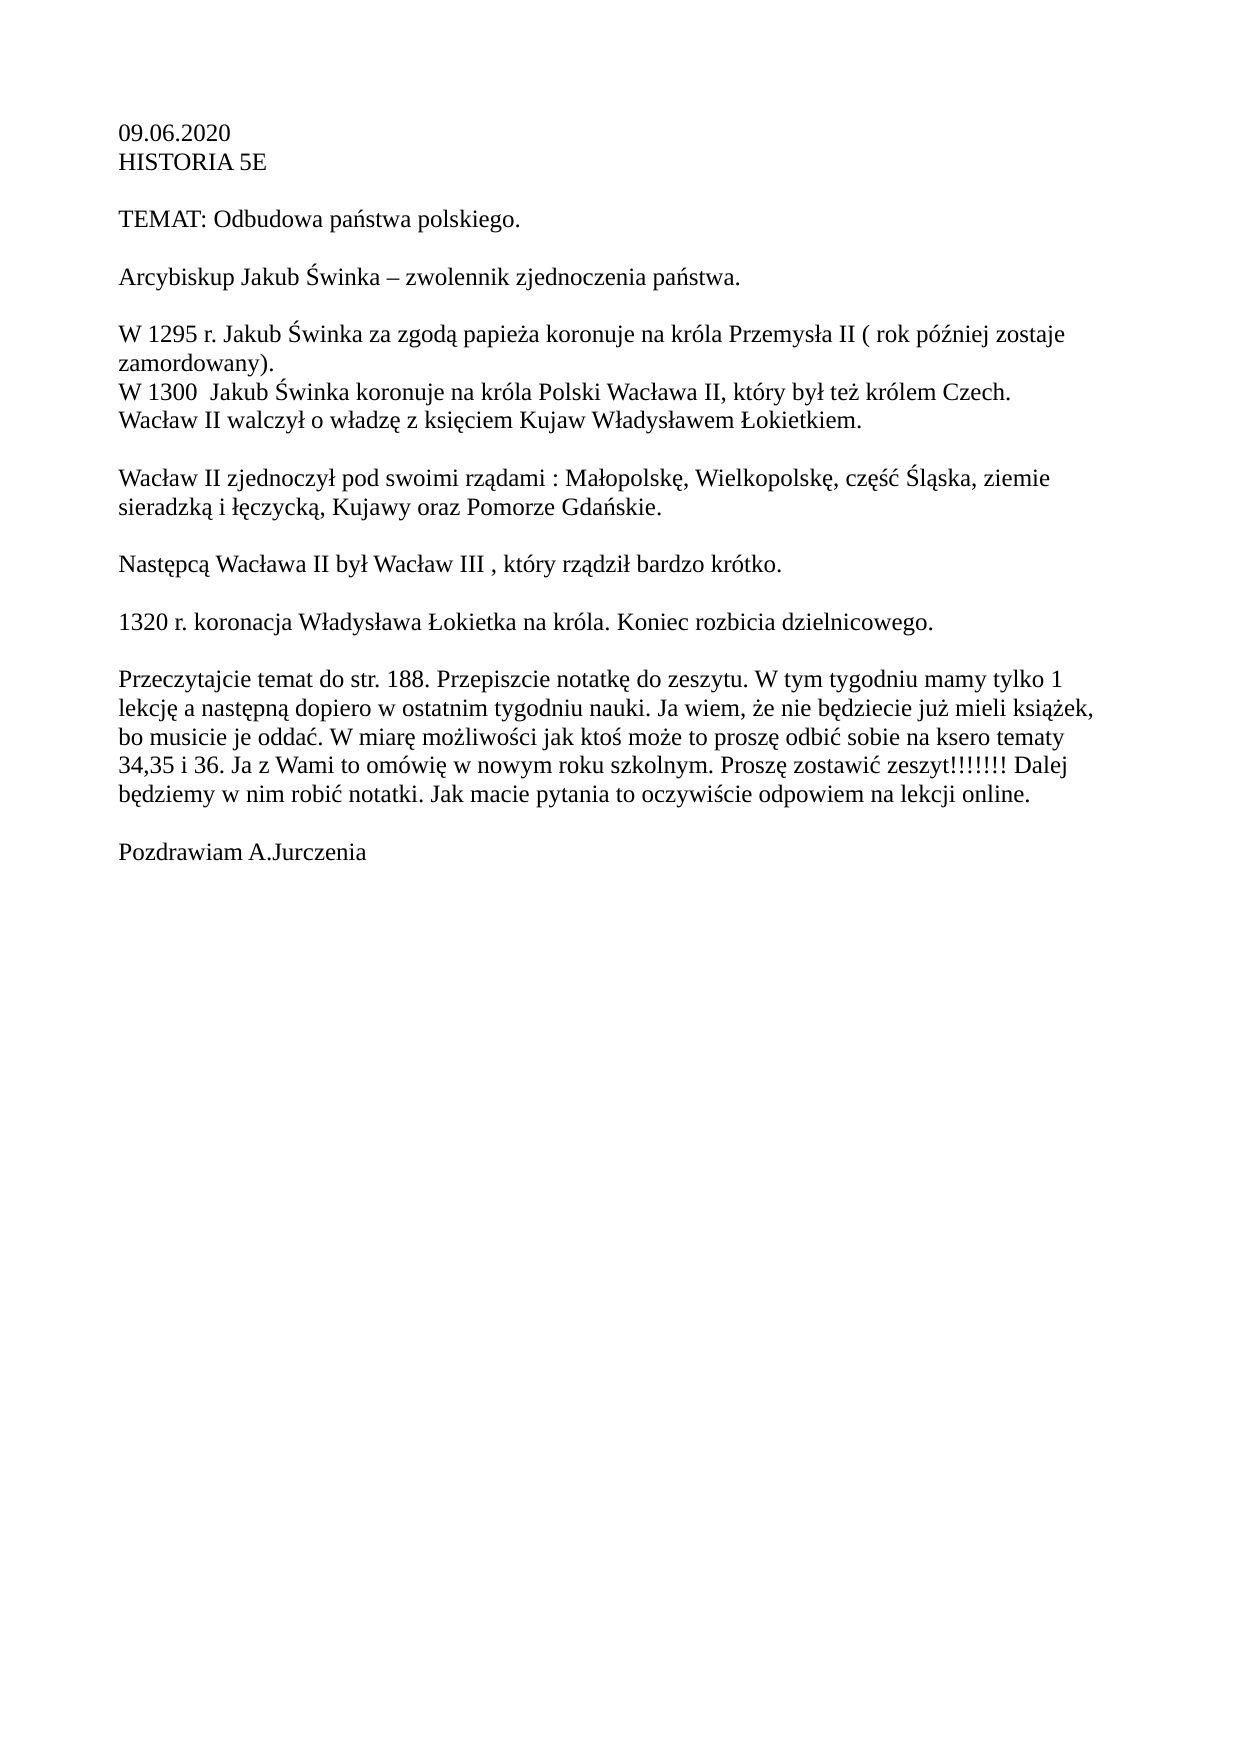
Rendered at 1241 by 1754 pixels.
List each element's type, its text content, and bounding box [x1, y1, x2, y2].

text HISTORIA 5E [118, 147, 1122, 176]
text 09.06.2020 [118, 118, 1122, 147]
text Przeczytajcie temat do str. 188. Przepiszcie notatkę do zeszytu. W tym tygodniu mamy tylko 1 lekcję a następną dopiero w ostatnim tygodniu nauki. Ja wiem, że nie będziecie już mieli książek, bo musicie je oddać. W miarę możliwości jak ktoś może to proszę odbić sobie na ksero tematy 34,35 i 36. Ja z Wami to omówię w nowym roku szkolnym. Proszę zostawić zeszyt!!!!!!! Dalej będziemy w nim robić notatki. Jak macie pytania to oczywiście odpowiem na lekcji online. [118, 664, 1122, 808]
text Wacław II walczył o władzę z księciem Kujaw Władysławem Łokietkiem. [118, 406, 1122, 434]
text W 1295 r. Jakub Świnka za zgodą papieża koronuje na króla Przemysła II ( rok później zostaje zamordowany). [118, 319, 1122, 377]
text TEMAT: Odbudowa państwa polskiego. [118, 204, 1122, 233]
text 1320 r. koronacja Władysława Łokietka na króla. Koniec rozbicia dzielnicowego. [118, 607, 1122, 636]
text W 1300 Jakub Świnka koronuje na króla Polski Wacława II, który był też królem Czech. [118, 377, 1122, 406]
text Wacław II zjednoczył pod swoimi rządami : Małopolskę, Wielkopolskę, część Śląska, ziemie sieradzką i łęczycką, Kujawy oraz Pomorze Gdańskie. [118, 463, 1122, 521]
text Arcybiskup Jakub Świnka – zwolennik zjednoczenia państwa. [118, 262, 1122, 291]
text Następcą Wacława II był Wacław III , który rządził bardzo krótko. [118, 549, 1122, 578]
text Pozdrawiam A.Jurczenia [118, 837, 1122, 866]
